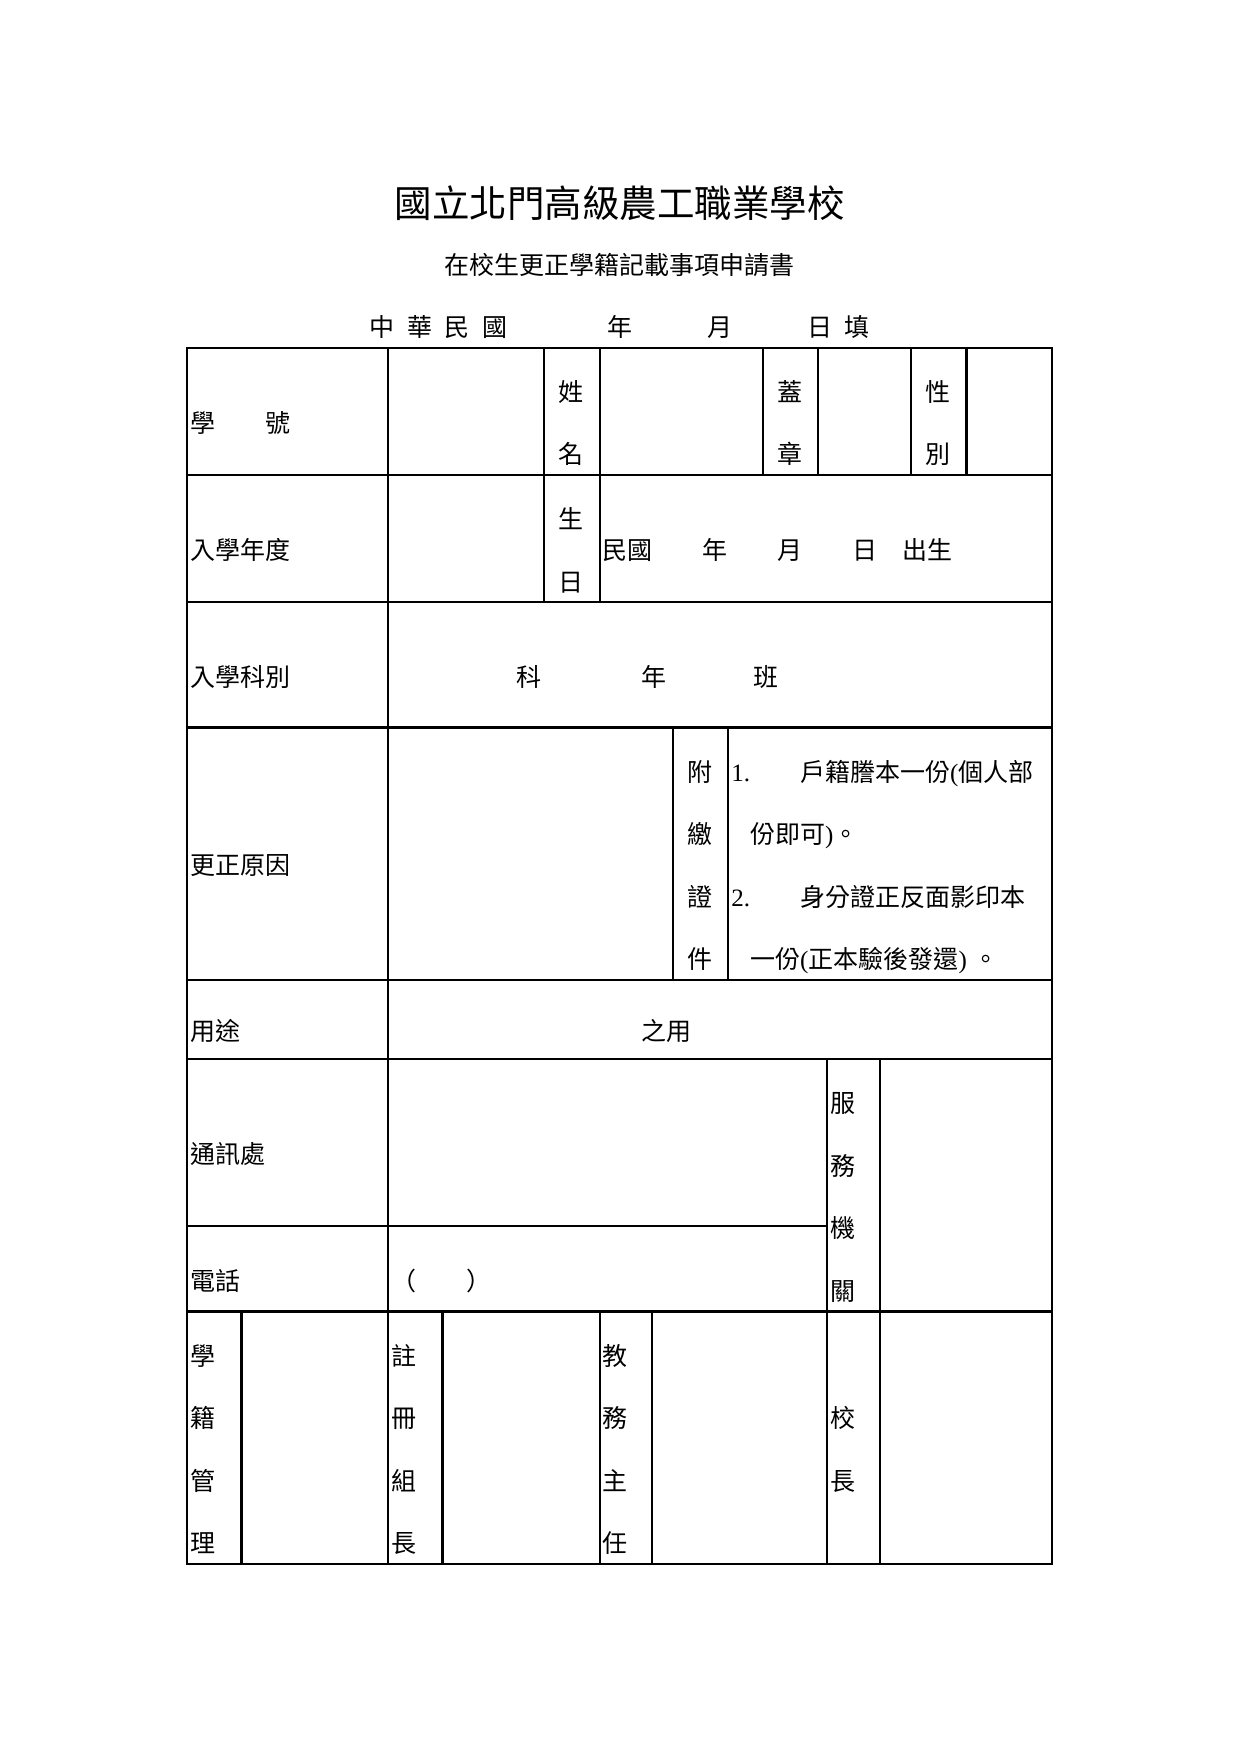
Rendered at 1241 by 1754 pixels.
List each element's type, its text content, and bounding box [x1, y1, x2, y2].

table_cell [389, 1060, 826, 1225]
table_cell 教務主任 [601, 1313, 651, 1562]
table_cell 蓋章 [764, 349, 817, 474]
table_cell 生 日 [545, 476, 599, 601]
table_cell [881, 1313, 1051, 1562]
table_cell [243, 1313, 387, 1562]
table_cell 入學年度 [188, 476, 387, 601]
table_cell 性別 [912, 349, 965, 474]
table_cell 註冊組長 [389, 1313, 441, 1562]
table_cell （ ） [389, 1227, 826, 1310]
table_cell [601, 349, 762, 474]
table_cell [881, 1060, 1051, 1310]
table_cell 科 年 班 [389, 603, 1051, 726]
table_cell [968, 349, 1051, 474]
table_cell [389, 476, 543, 601]
table_cell 電話 [188, 1227, 387, 1310]
table_cell 附繳證件 [674, 729, 727, 978]
table_cell [389, 349, 543, 474]
table_cell [819, 349, 910, 474]
table_cell 之用 [389, 981, 1051, 1058]
table_cell 民國 年 月 日 出生 [601, 476, 1051, 601]
table_cell [653, 1313, 826, 1562]
table_cell 學籍管理 [188, 1313, 240, 1562]
table_cell 入學科別 [188, 603, 387, 726]
table_cell 更正原因 [188, 729, 387, 978]
table_cell [444, 1313, 599, 1562]
table_cell 姓名 [545, 349, 599, 474]
table_cell 校長 [828, 1313, 879, 1562]
table_cell 用途 [188, 981, 387, 1058]
table_cell 通訊處 [188, 1060, 387, 1225]
table_header 國立北門高級農工職業學校 在校生更正學籍記載事項申請書 中 華 民 國 年 月 日 填 [188, 159, 1052, 347]
table_cell 戶籍謄本一份(個人部份即可)。 身分證正反面影印本一份(正本驗後發還) 。 [729, 729, 1051, 978]
table_cell 服務機關 [828, 1060, 879, 1310]
table_cell [389, 729, 672, 978]
table_cell 學 號 [188, 349, 387, 474]
